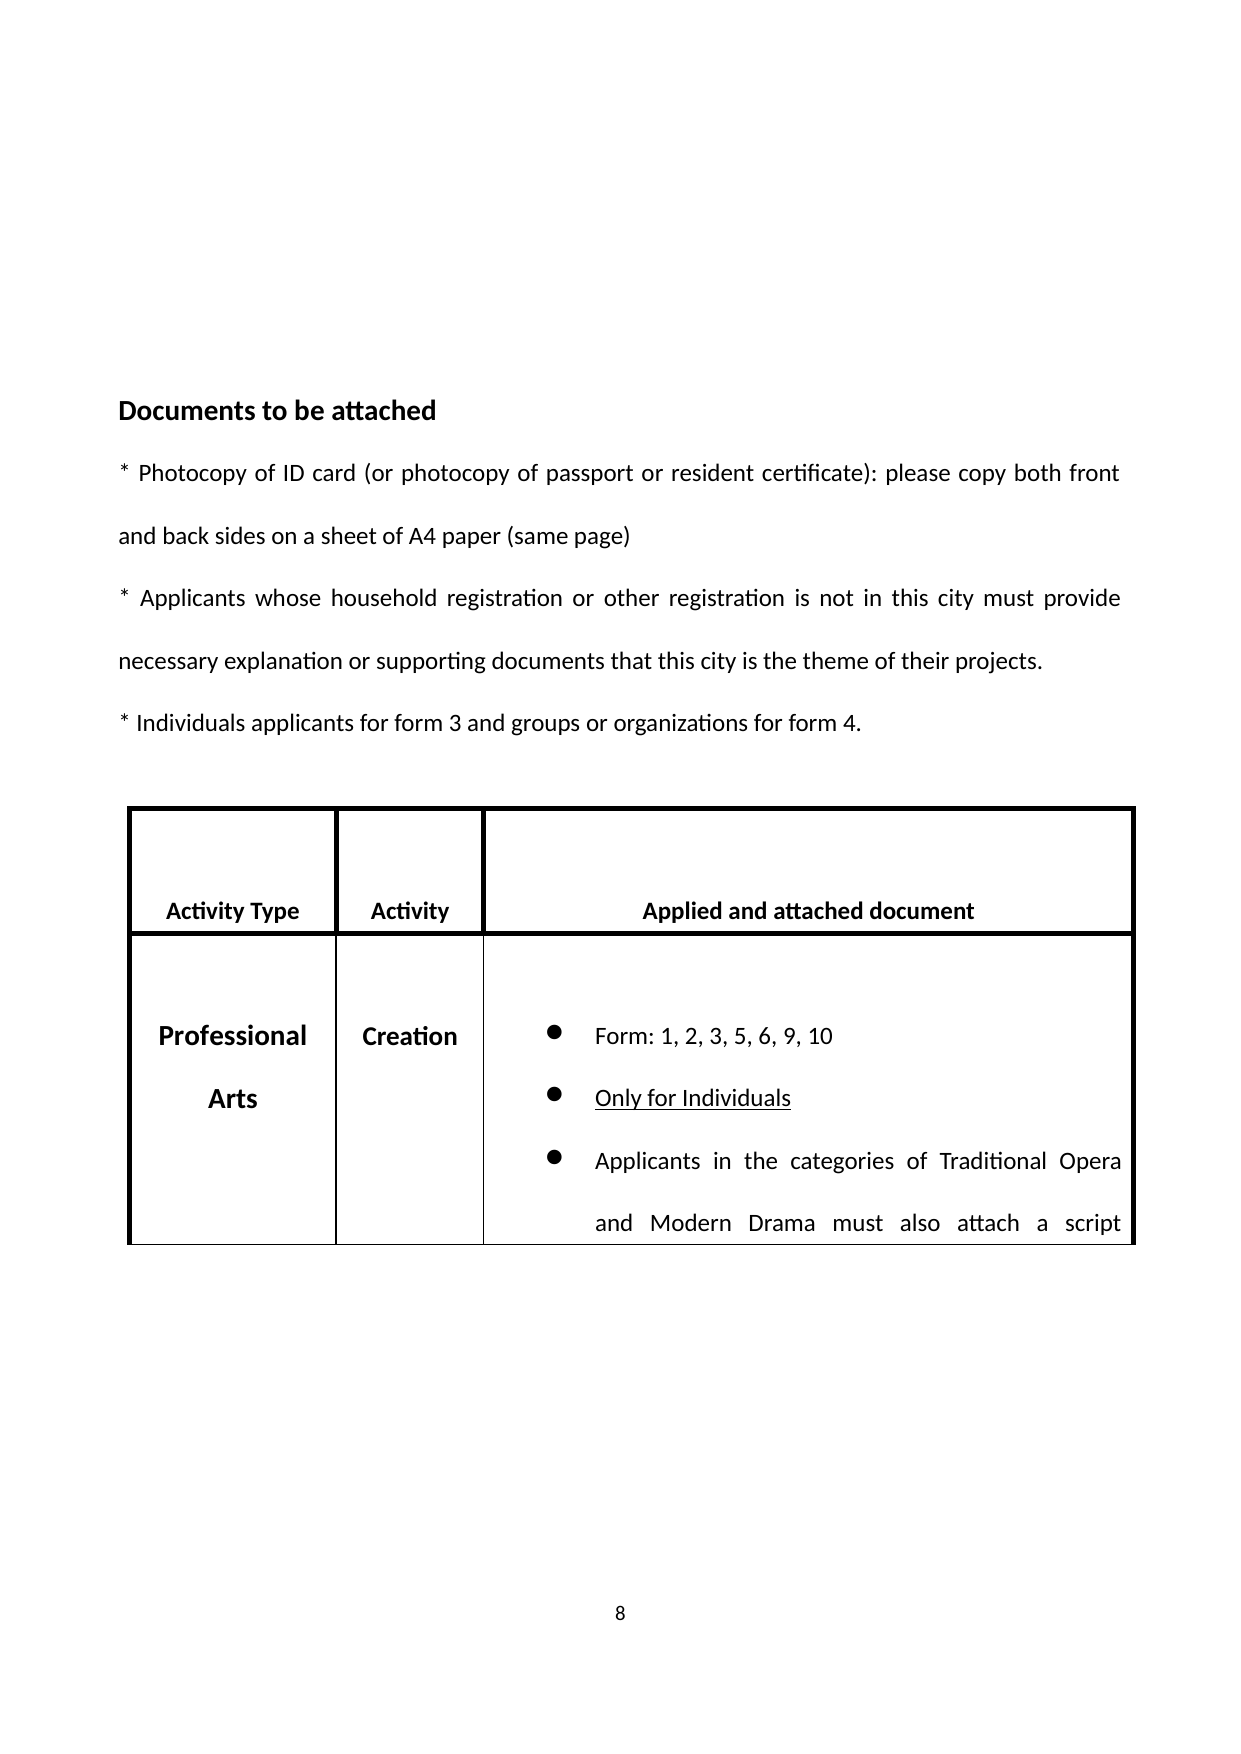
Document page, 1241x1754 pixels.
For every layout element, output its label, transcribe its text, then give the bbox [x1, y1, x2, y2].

text Documents to be attached [118, 369, 1122, 431]
text * Applicants whose household registration or other registration is not in this city must provide necessary explanation or supporting documents that this city is the theme of their projects. [118, 556, 1122, 681]
text * Individuals applicants for form 3 and groups or organizations for form 4. [118, 681, 1122, 744]
table_header Activity Type [132, 811, 334, 931]
table_cell Professional Arts [132, 936, 335, 1244]
table_cell Form: 1, 2, 3, 5, 6, 9, 10 Only for Individuals Applicants in the categories of Traditional Opera and Modern Drama must also attach a script [484, 936, 1131, 1244]
text * Photocopy of ID card (or photocopy of passport or resident certificate): please copy both front and back sides on a sheet of A4 paper (same page) [118, 431, 1122, 556]
table_header Applied and attached document [486, 811, 1131, 931]
table_cell Creation [337, 936, 483, 1244]
table_header Activity [339, 811, 481, 931]
